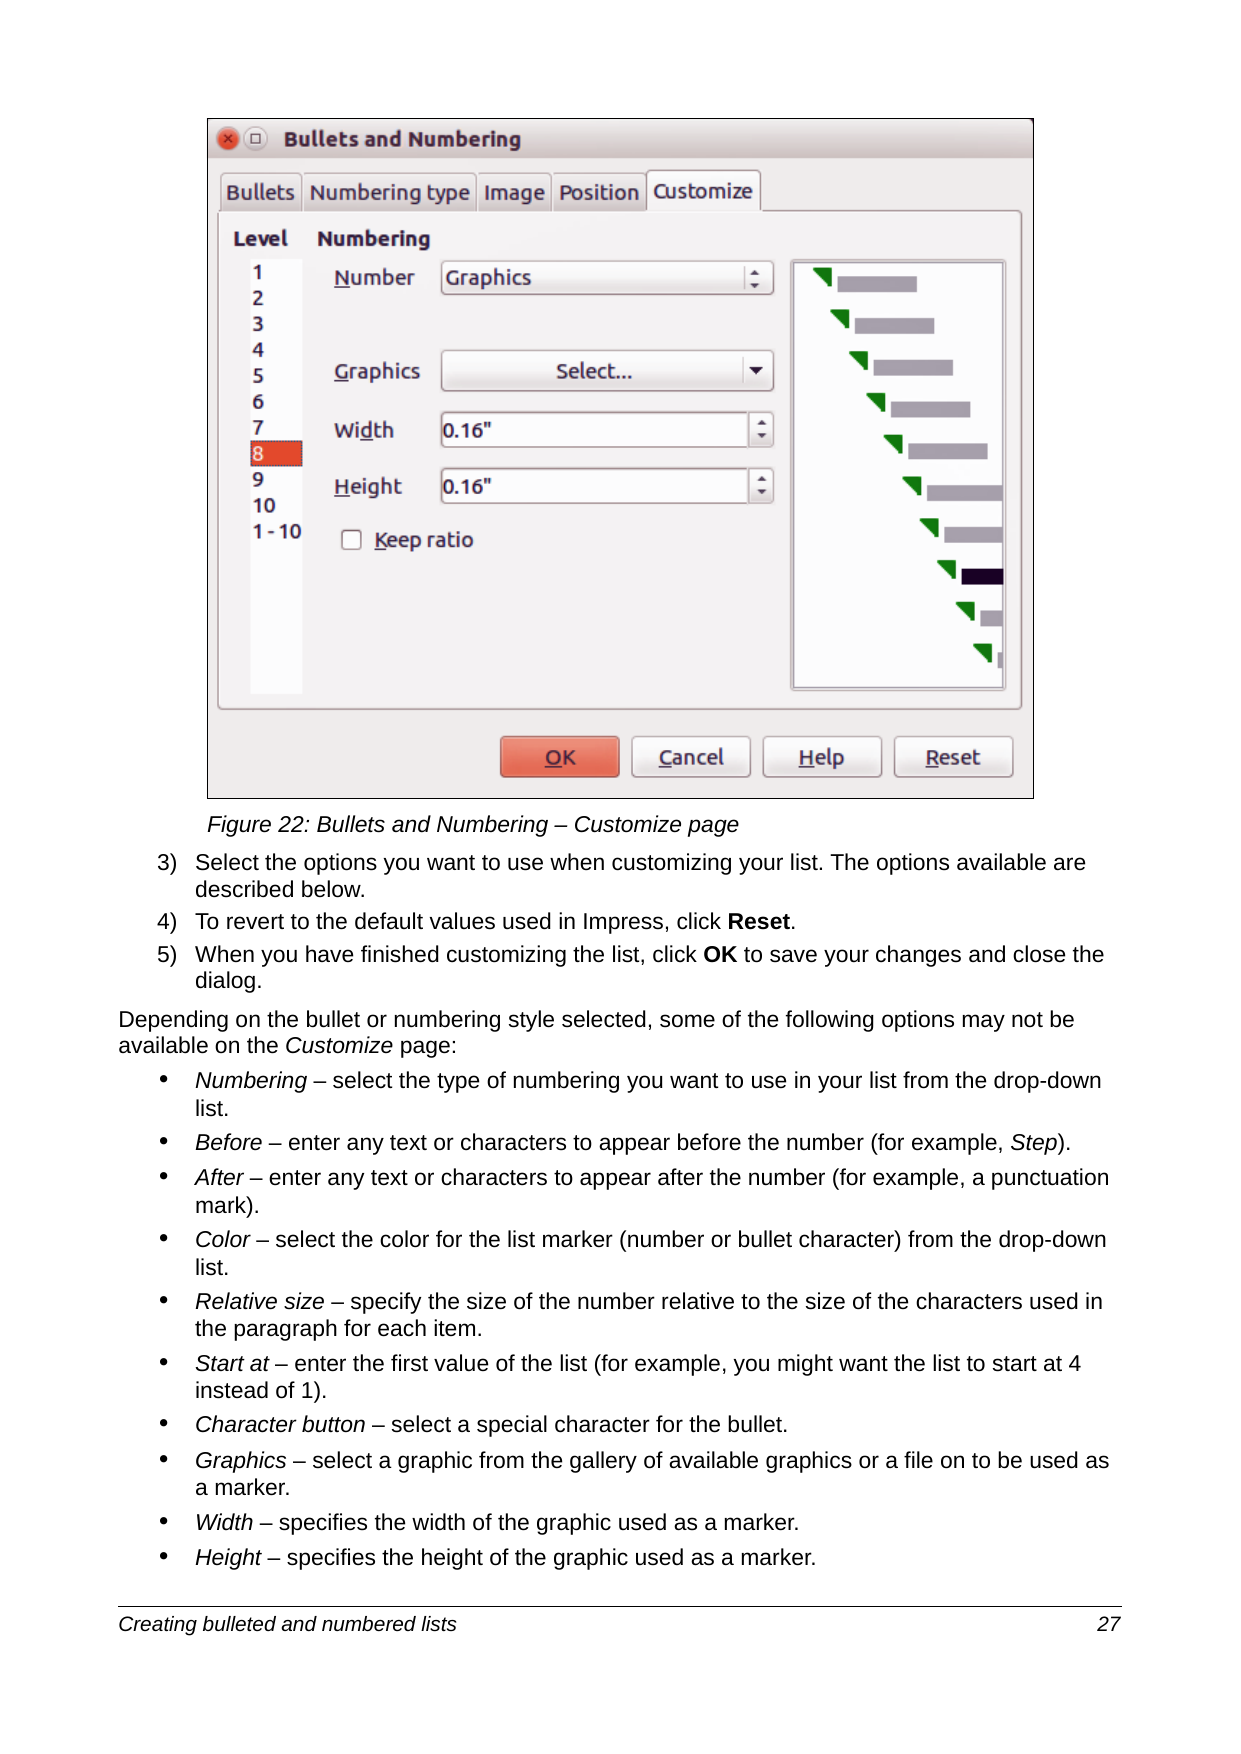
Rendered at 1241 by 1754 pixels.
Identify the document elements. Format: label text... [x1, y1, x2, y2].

list Character button – select a special character for the bullet. [156, 1409, 1122, 1439]
list Start at – enter the first value of the list (for example, you might want the list to start at 4 instead of 1). [156, 1348, 1122, 1403]
list Graphics – select a graphic from the gallery of available graphics or a file on to be used as a marker. [156, 1445, 1122, 1501]
list When you have finished customizing the list, click OK to save your changes and close the dialog. [177, 941, 1122, 994]
list Select the options you want to use when customizing your list. The options available are described below. [177, 849, 1122, 902]
list Relative size – specify the size of the number relative to the size of the characters used in the paragraph for each item. [156, 1286, 1122, 1342]
list To revert to the default values used in Impress, click Reset. [177, 908, 1122, 935]
picture [208, 119, 1033, 798]
list Color – select the color for the list marker (number or bullet character) from the drop-down list. [156, 1224, 1122, 1280]
list Numbering – select the type of numbering you want to use in your list from the drop-down list. [156, 1065, 1122, 1121]
text Figure 22: Bullets and Numbering – Customize page [207, 811, 1033, 837]
list Height – specifies the height of the graphic used as a marker. [156, 1542, 1122, 1571]
list Depending on the bullet or numbering style selected, some of the following options may not be available on the Customize page: [118, 1006, 1122, 1059]
list Width – specifies the width of the graphic used as a marker. [156, 1507, 1122, 1536]
list After – enter any text or characters to appear after the number (for example, a punctuation mark). [156, 1162, 1122, 1218]
list Before – enter any text or characters to appear before the number (for example, Step). [156, 1127, 1122, 1156]
